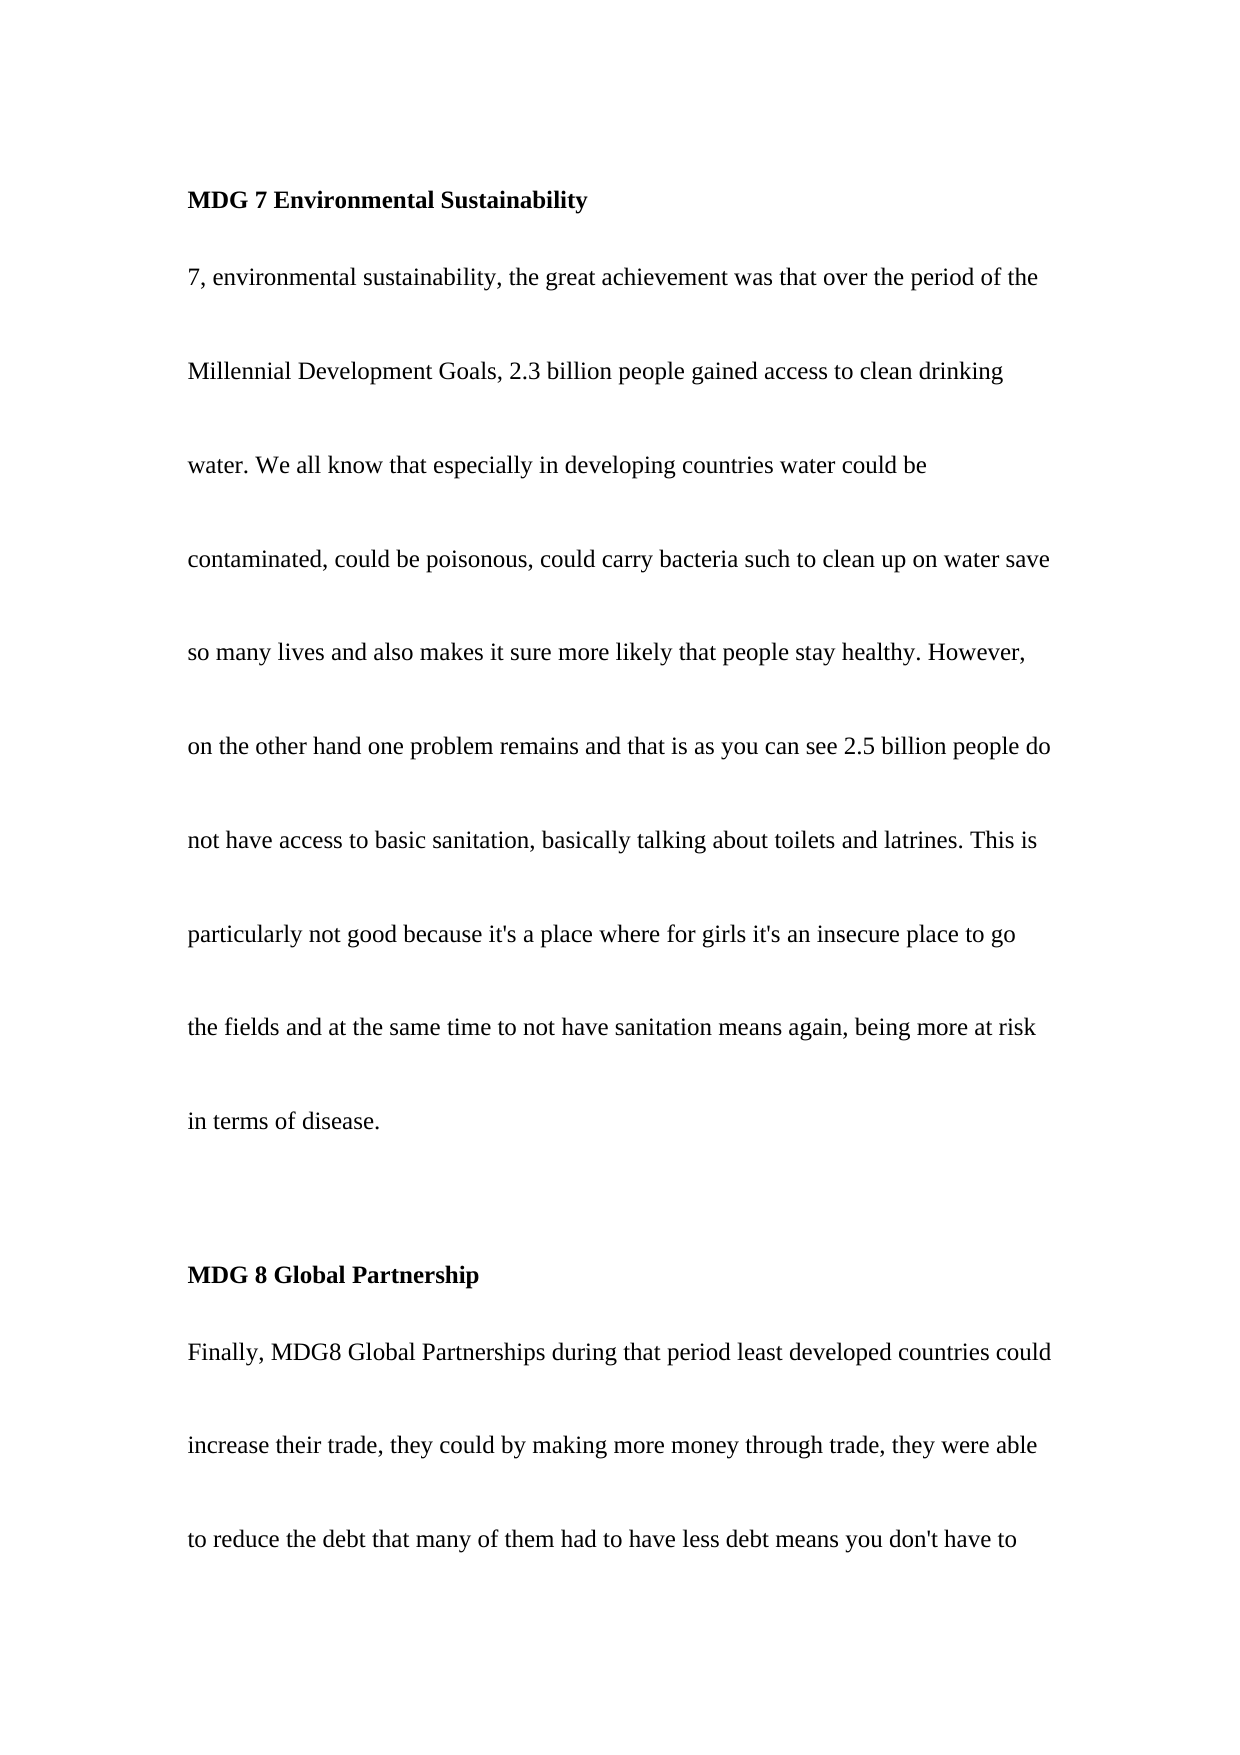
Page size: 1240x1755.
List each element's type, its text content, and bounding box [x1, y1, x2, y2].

text Finally, MDG8 Global Partnerships during that period least developed countries could increase their trade, they could by making more money through trade, they were able to reduce the debt that many of them had to have less debt means you don't have to [187, 1309, 1052, 1559]
text 7, environmental sustainability, the great achievement was that over the period of the Millennial Development Goals, 2.3 billion people gained access to clean drinking water. We all know that especially in developing countries water could be contaminated, could be poisonous, could carry bacteria such to clean up on water save so many lives and also makes it sure more likely that people stay healthy. However, on the other hand one problem remains and that is as you can see 2.5 billion people do not have access to basic sanitation, basically talking about toilets and latrines. This is particularly not good because it's a place where for girls it's an insecure place to go the fields and at the same time to not have sanitation means again, being more at risk in terms of disease. [187, 235, 1052, 1141]
text MDG 8 Global Partnership [187, 1233, 1052, 1295]
text MDG 7 Environmental Sustainability [187, 158, 1052, 221]
